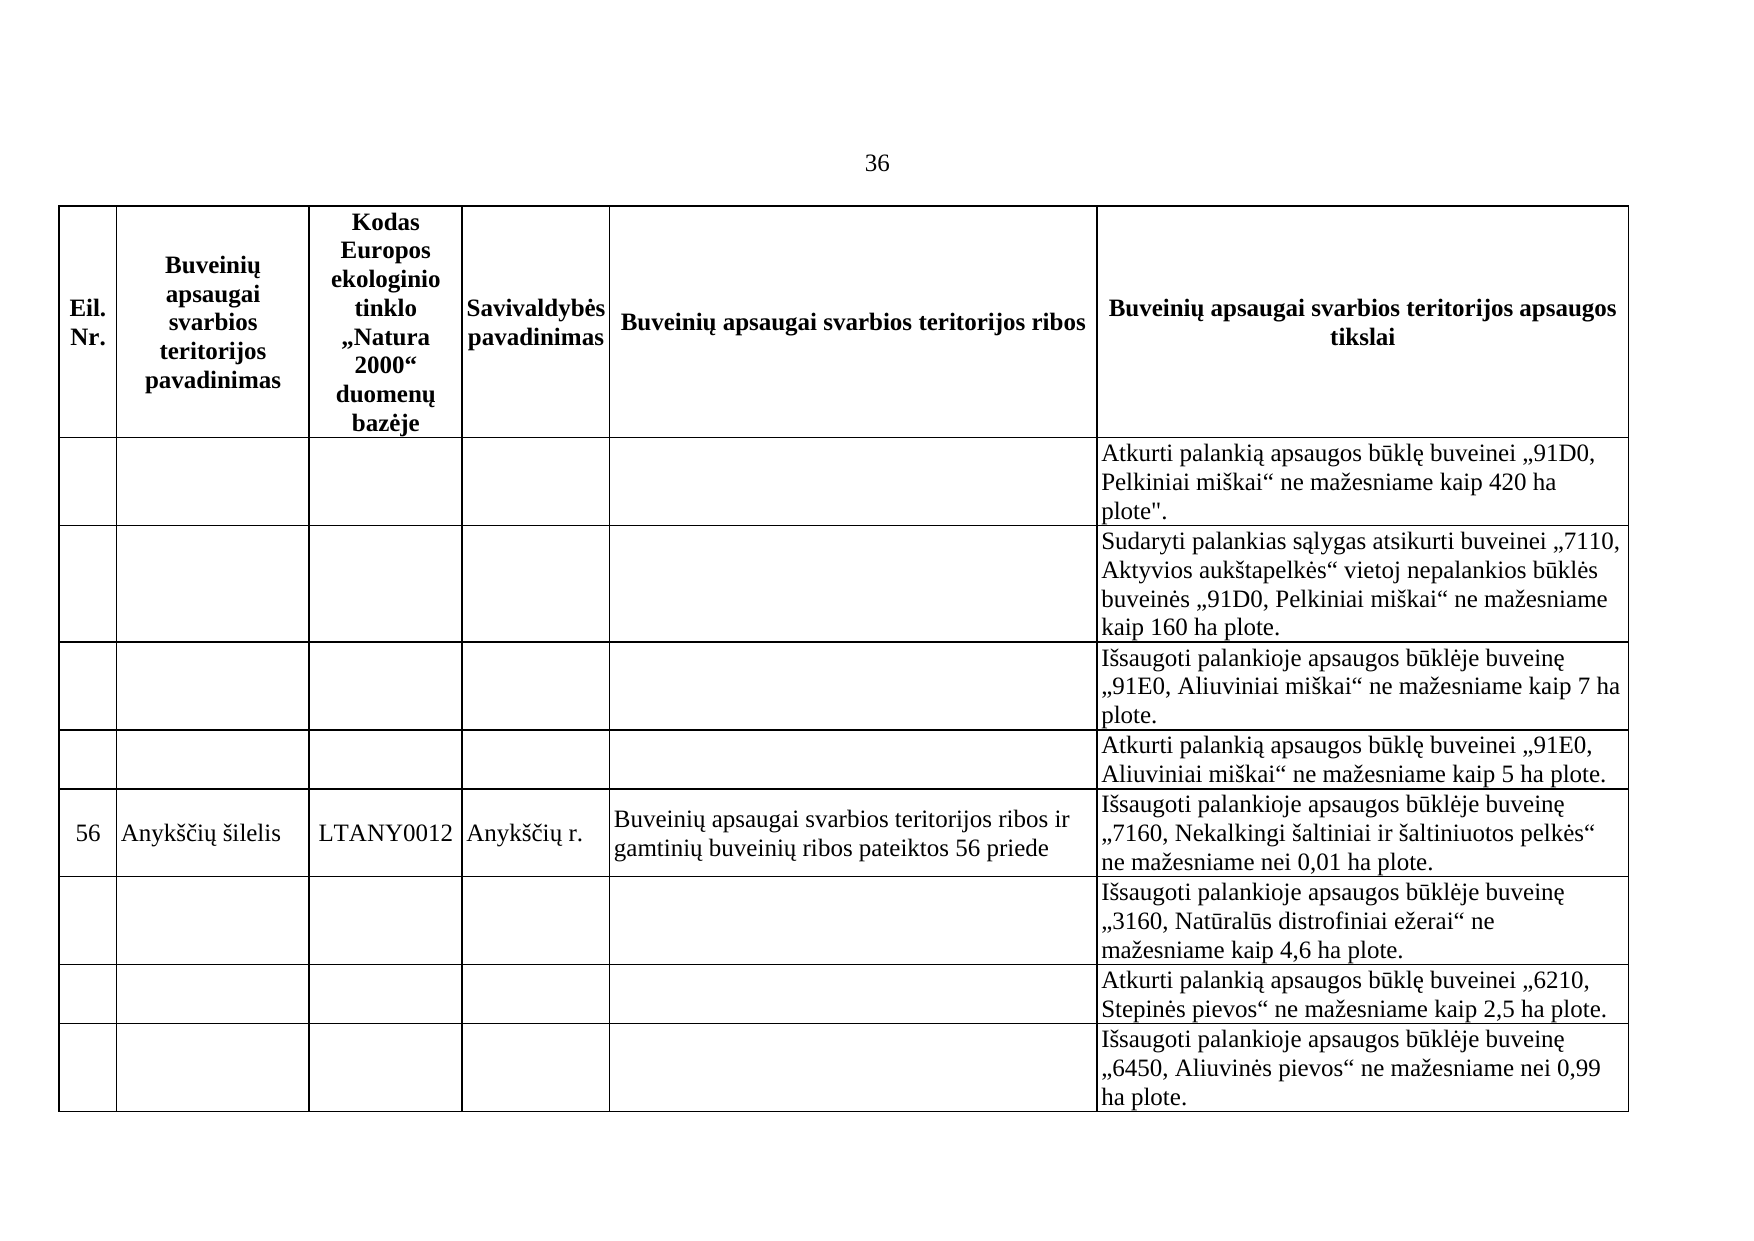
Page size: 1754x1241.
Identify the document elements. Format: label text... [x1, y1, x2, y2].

table_cell Išsaugoti palankioje apsaugos būklėje buveinę „7160, Nekalkingi šaltiniai ir šaltiniuotos pelkės“ ne mažesniame nei 0,01 ha plote. [1098, 790, 1628, 876]
table_cell [463, 1024, 609, 1111]
table_cell [610, 877, 1096, 964]
table_cell [463, 731, 609, 788]
table_cell [60, 877, 116, 964]
table_cell [117, 438, 308, 524]
table_cell [610, 526, 1096, 641]
table_cell [463, 526, 609, 641]
table_header Eil. Nr. [60, 207, 116, 437]
table_cell [117, 731, 308, 788]
table_cell [310, 731, 461, 788]
table_cell [610, 643, 1096, 729]
table_cell [60, 731, 116, 788]
table_cell [60, 965, 116, 1023]
table_cell [117, 526, 308, 641]
table_cell Atkurti palankią apsaugos būklę buveinei „6210, Stepinės pievos“ ne mažesniame kaip 2,5 ha plote. [1098, 965, 1628, 1023]
table_cell [310, 877, 461, 964]
table_cell Atkurti palankią apsaugos būklę buveinei „91D0, Pelkiniai miškai“ ne mažesniame kaip 420 ha plote". [1098, 438, 1628, 524]
table_cell [310, 438, 461, 524]
table_cell Atkurti palankią apsaugos būklę buveinei „91E0, Aliuviniai miškai“ ne mažesniame kaip 5 ha plote. [1098, 731, 1628, 788]
table_cell Išsaugoti palankioje apsaugos būklėje buveinę „91E0, Aliuviniai miškai“ ne mažesniame kaip 7 ha plote. [1098, 643, 1628, 729]
table_cell [117, 1024, 308, 1111]
table_cell [610, 731, 1096, 788]
table_cell [310, 965, 461, 1023]
table_cell Anykščių r. [463, 790, 609, 876]
table_cell [610, 965, 1096, 1023]
table_cell [610, 1024, 1096, 1111]
table_cell [310, 643, 461, 729]
table_cell Išsaugoti palankioje apsaugos būklėje buveinę „3160, Natūralūs distrofiniai ežerai“ ne mažesniame kaip 4,6 ha plote. [1098, 877, 1628, 964]
table_header Buveinių apsaugai svarbios teritorijos pavadinimas [117, 207, 308, 437]
table_header Buveinių apsaugai svarbios teritorijos apsaugos tikslai [1098, 207, 1628, 437]
table_cell [60, 643, 116, 729]
table_cell [463, 643, 609, 729]
table_header Buveinių apsaugai svarbios teritorijos ribos [610, 207, 1096, 437]
table_cell [463, 965, 609, 1023]
table_cell [463, 438, 609, 524]
table_cell Buveinių apsaugai svarbios teritorijos ribos ir gamtinių buveinių ribos pateiktos 56 priede [610, 790, 1096, 876]
table_cell Išsaugoti palankioje apsaugos būklėje buveinę „6450, Aliuvinės pievos“ ne mažesniame nei 0,99 ha plote. [1098, 1024, 1628, 1111]
table_cell [117, 965, 308, 1023]
table_cell [60, 438, 116, 524]
table_cell [310, 526, 461, 641]
table_cell [117, 877, 308, 964]
table_header Savivaldybės pavadinimas [463, 207, 609, 437]
table_cell [463, 877, 609, 964]
table_cell Sudaryti palankias sąlygas atsikurti buveinei „7110, Aktyvios aukštapelkės“ vietoj nepalankios būklės buveinės „91D0, Pelkiniai miškai“ ne mažesniame kaip 160 ha plote. [1098, 526, 1628, 641]
table_cell [60, 1024, 116, 1111]
table_cell 56 [60, 790, 116, 876]
table_cell [60, 526, 116, 641]
table_cell Anykščių šilelis [117, 790, 308, 876]
table_cell [117, 643, 308, 729]
table_header Kodas Europos ekologinio tinklo „Natura 2000“ duomenų bazėje [310, 207, 461, 437]
table_cell [610, 438, 1096, 524]
table_cell LTANY0012 [310, 790, 461, 876]
table_cell [310, 1024, 461, 1111]
